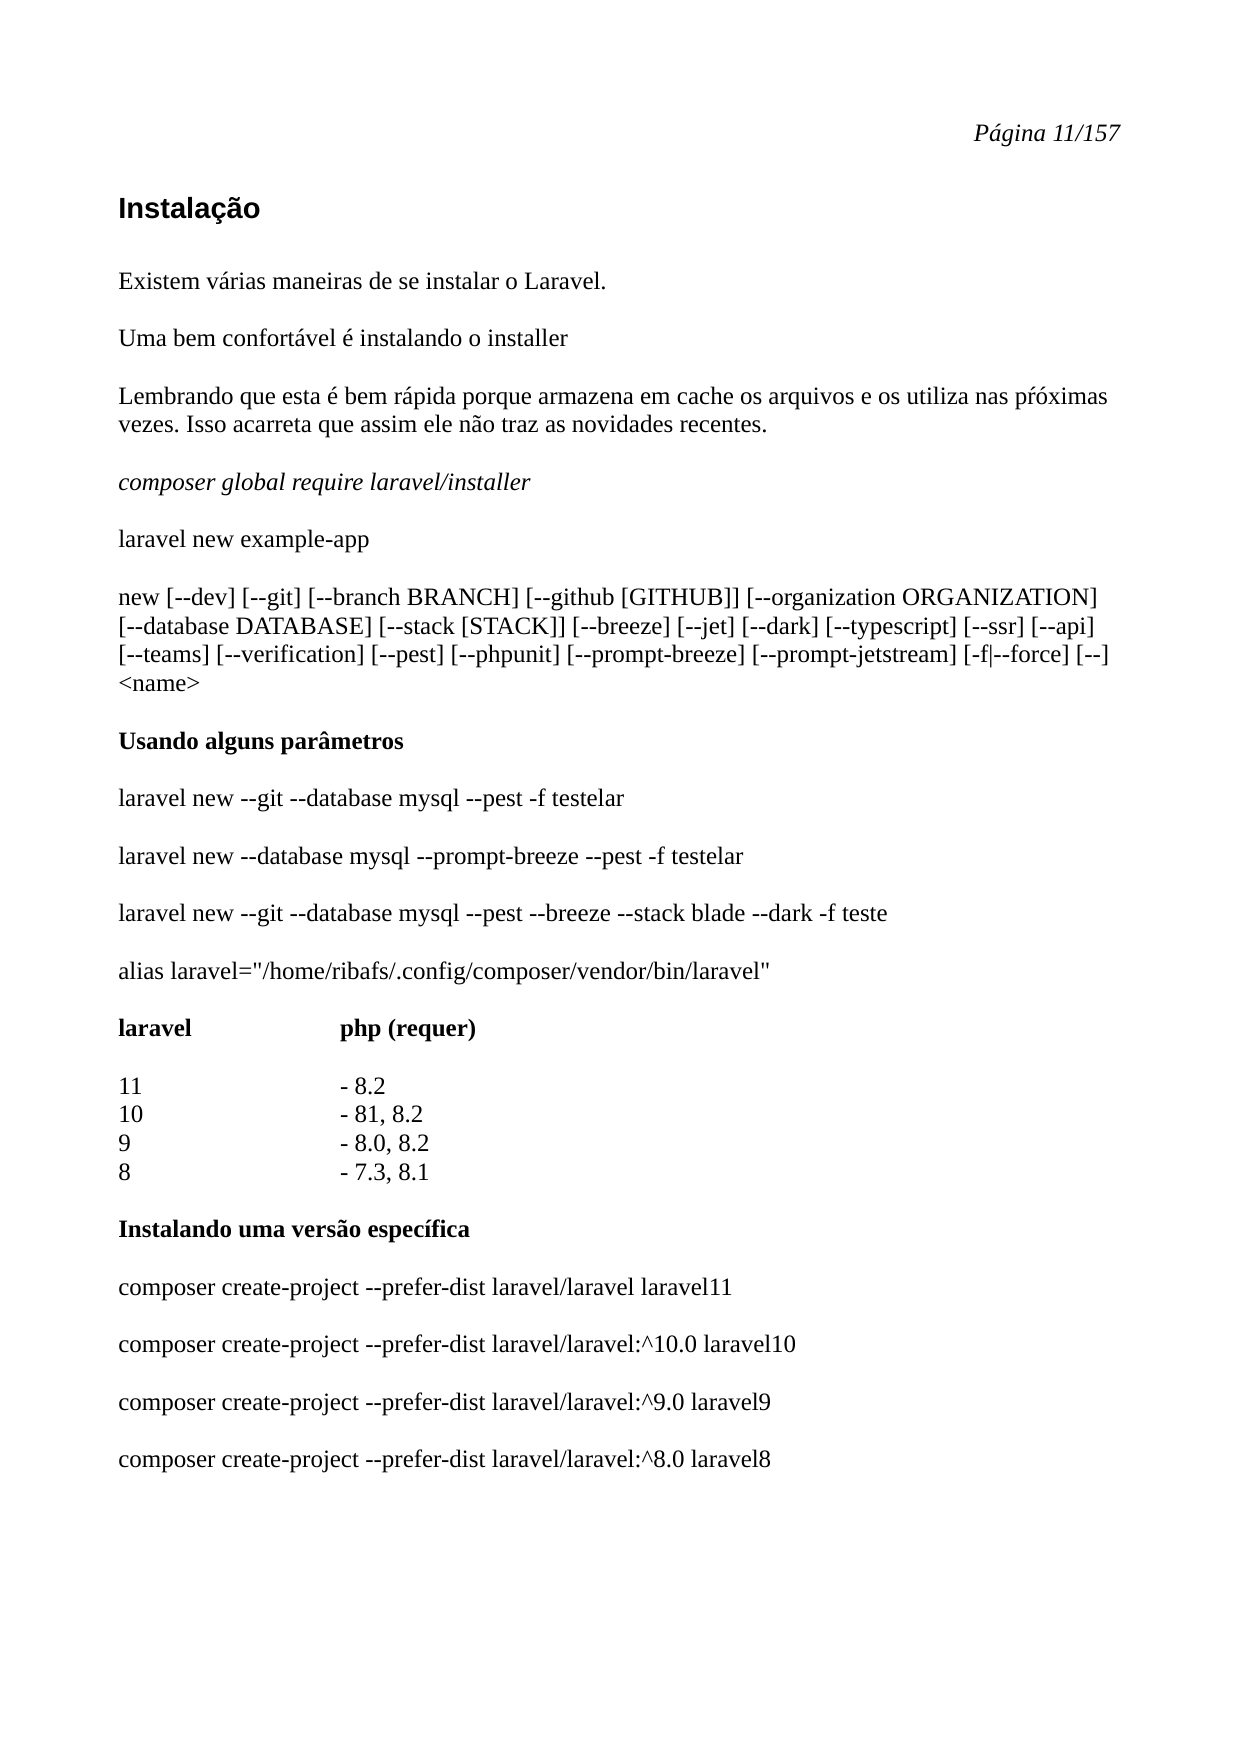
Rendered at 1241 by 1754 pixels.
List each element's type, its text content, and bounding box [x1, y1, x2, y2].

text composer create-project --prefer-dist laravel/laravel:^9.0 laravel9 [118, 1387, 1122, 1416]
text composer create-project --prefer-dist laravel/laravel:^10.0 laravel10 [118, 1329, 1122, 1358]
text 11 - 8.2 [118, 1071, 1122, 1099]
text new [--dev] [--git] [--branch BRANCH] [--github [GITHUB]] [--organization ORGANIZATION] [--database DATABASE] [--stack [STACK]] [--breeze] [--jet] [--dark] [--typescript] [--ssr] [--api] [--teams] [--verification] [--pest] [--phpunit] [--prompt-breeze] [--prompt-jetstream] [-f|--force] [--] <name> [118, 582, 1122, 697]
text 9 - 8.0, 8.2 [118, 1128, 1122, 1157]
text composer create-project --prefer-dist laravel/laravel:^8.0 laravel8 [118, 1444, 1122, 1473]
text laravel php (requer) [118, 1013, 1122, 1042]
text laravel new --database mysql --prompt-breeze --pest -f testelar [118, 841, 1122, 869]
text composer create-project --prefer-dist laravel/laravel laravel11 [118, 1272, 1122, 1301]
text laravel new example-app [118, 524, 1122, 553]
text 10 - 81, 8.2 [118, 1099, 1122, 1128]
text laravel new --git --database mysql --pest -f testelar [118, 783, 1122, 812]
text Uma bem confortável é instalando o installer [118, 323, 1122, 352]
text alias laravel="/home/ribafs/.config/composer/vendor/bin/laravel" [118, 956, 1122, 984]
text composer global require laravel/installer [118, 467, 1122, 496]
text Instalando uma versão específica [118, 1214, 1122, 1243]
subtitle Instalação [118, 191, 1122, 224]
text 8 - 7.3, 8.1 [118, 1157, 1122, 1186]
text laravel new --git --database mysql --pest --breeze --stack blade --dark -f teste [118, 898, 1122, 927]
text Existem várias maneiras de se instalar o Laravel. [118, 266, 1122, 294]
text Lembrando que esta é bem rápida porque armazena em cache os arquivos e os utiliza nas pŕóximas vezes. Isso acarreta que assim ele não traz as novidades recentes. [118, 381, 1122, 438]
text Usando alguns parâmetros [118, 726, 1122, 754]
